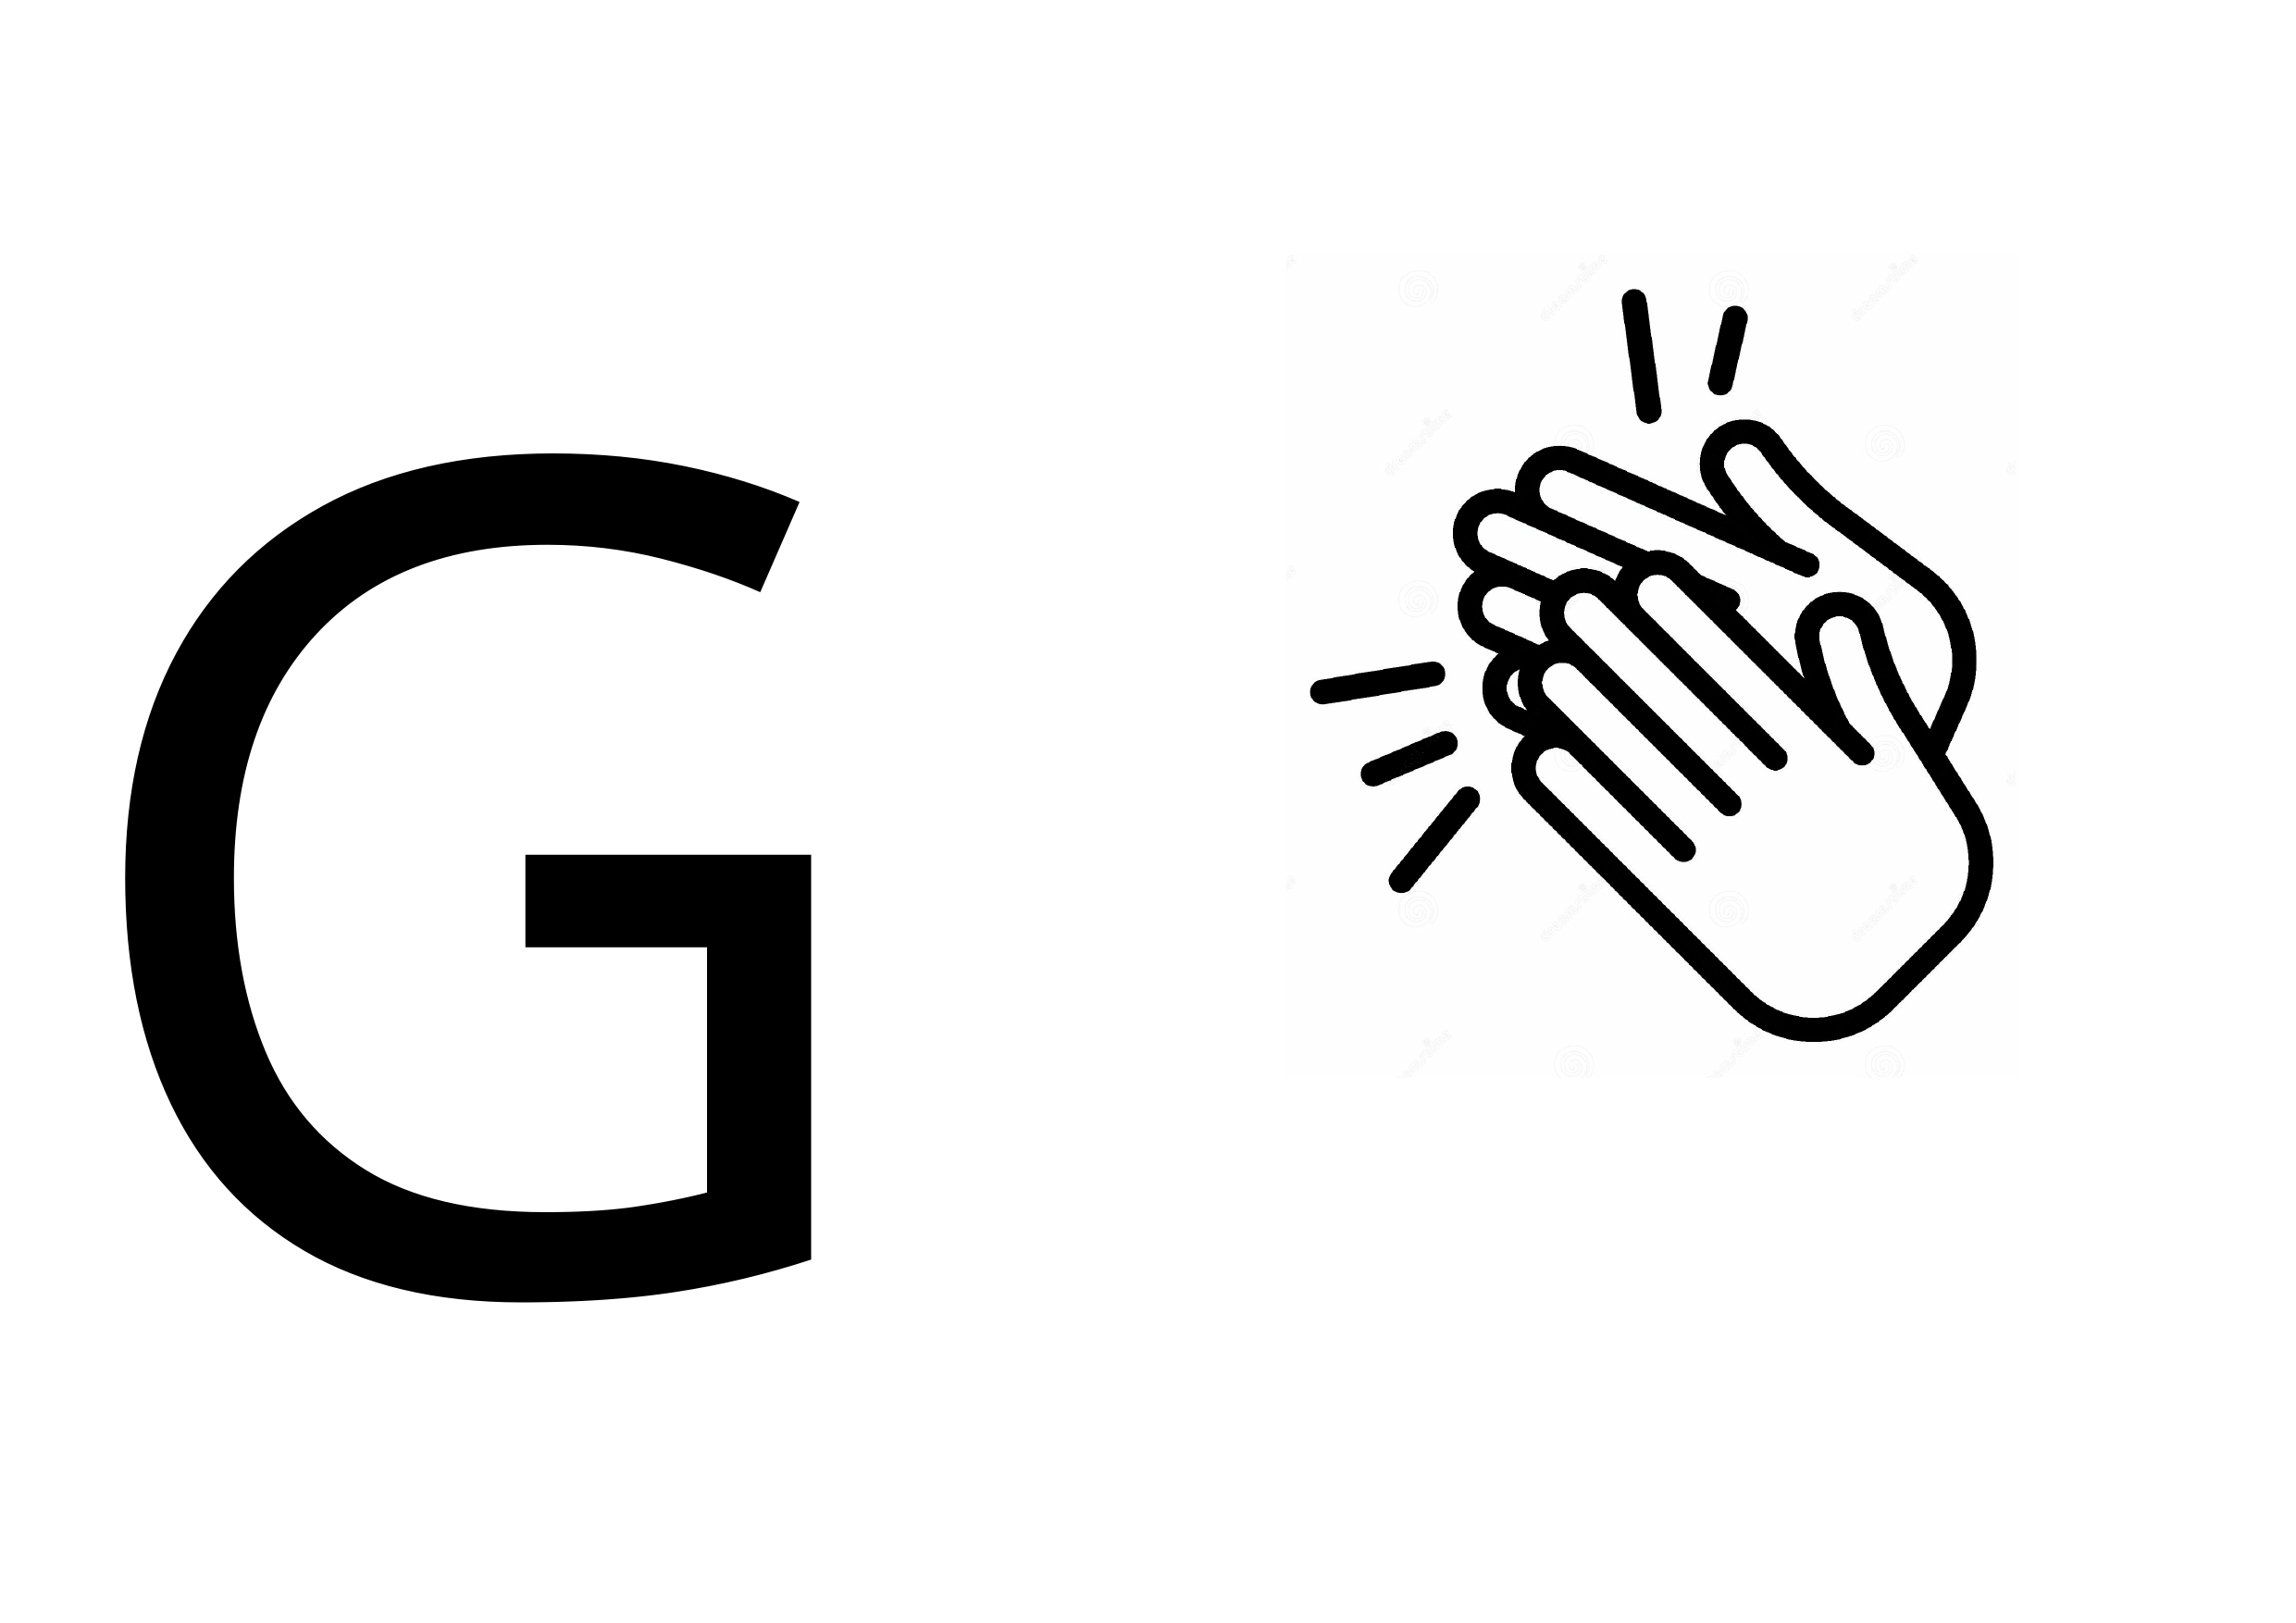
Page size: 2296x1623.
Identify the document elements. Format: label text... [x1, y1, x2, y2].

text G [55, 55, 2240, 1568]
picture [1285, 252, 2017, 1078]
